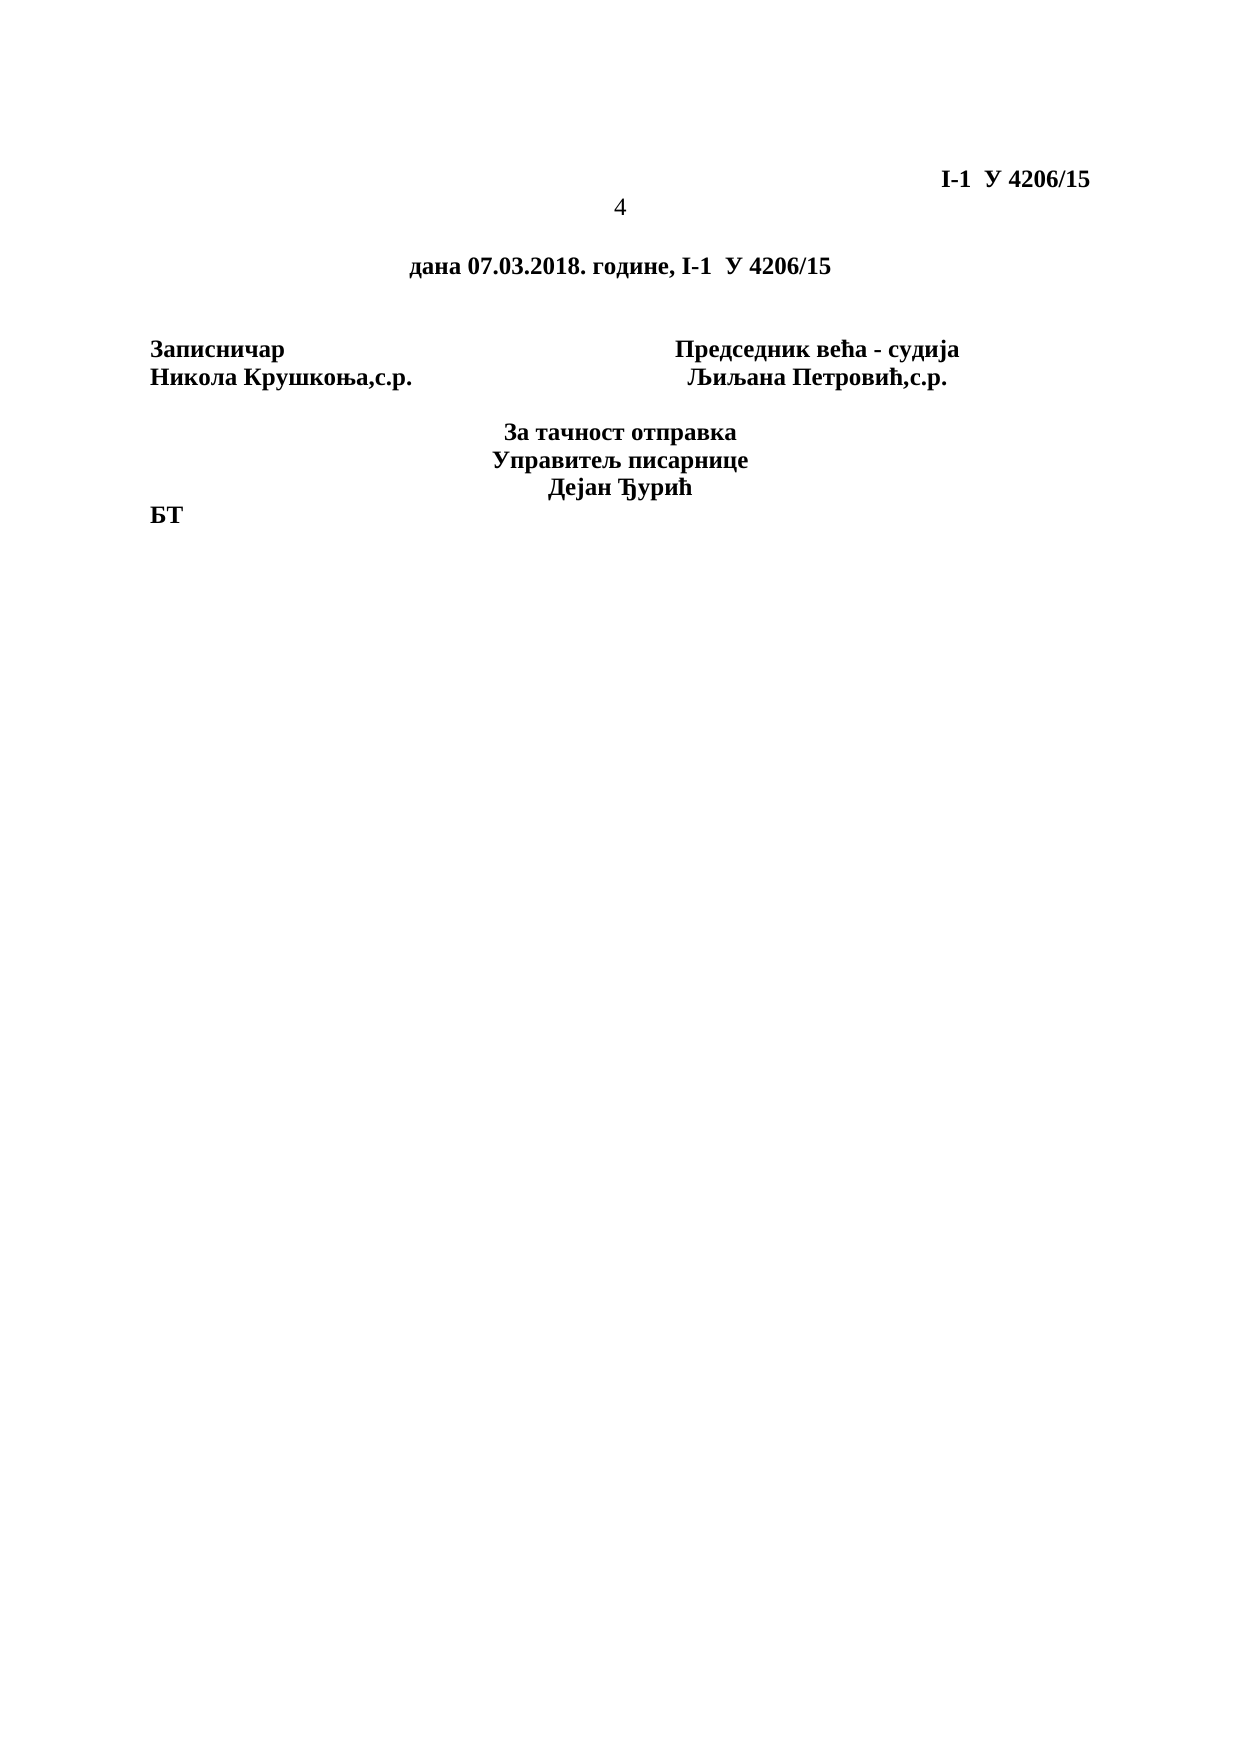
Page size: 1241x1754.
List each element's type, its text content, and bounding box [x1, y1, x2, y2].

text За тачност отправка [150, 418, 1090, 446]
text Управитељ писарнице [150, 446, 1090, 473]
text Дејан Ђурић [150, 473, 1090, 501]
text Записничар Председник већа - судија [150, 335, 1090, 363]
text БТ [150, 501, 1089, 529]
text Никола Крушкоња,с.р. Љиљана Петровић,с.р. [150, 363, 1090, 390]
text дана 07.03.2018. године, I-1 У 4206/15 [150, 252, 1090, 279]
